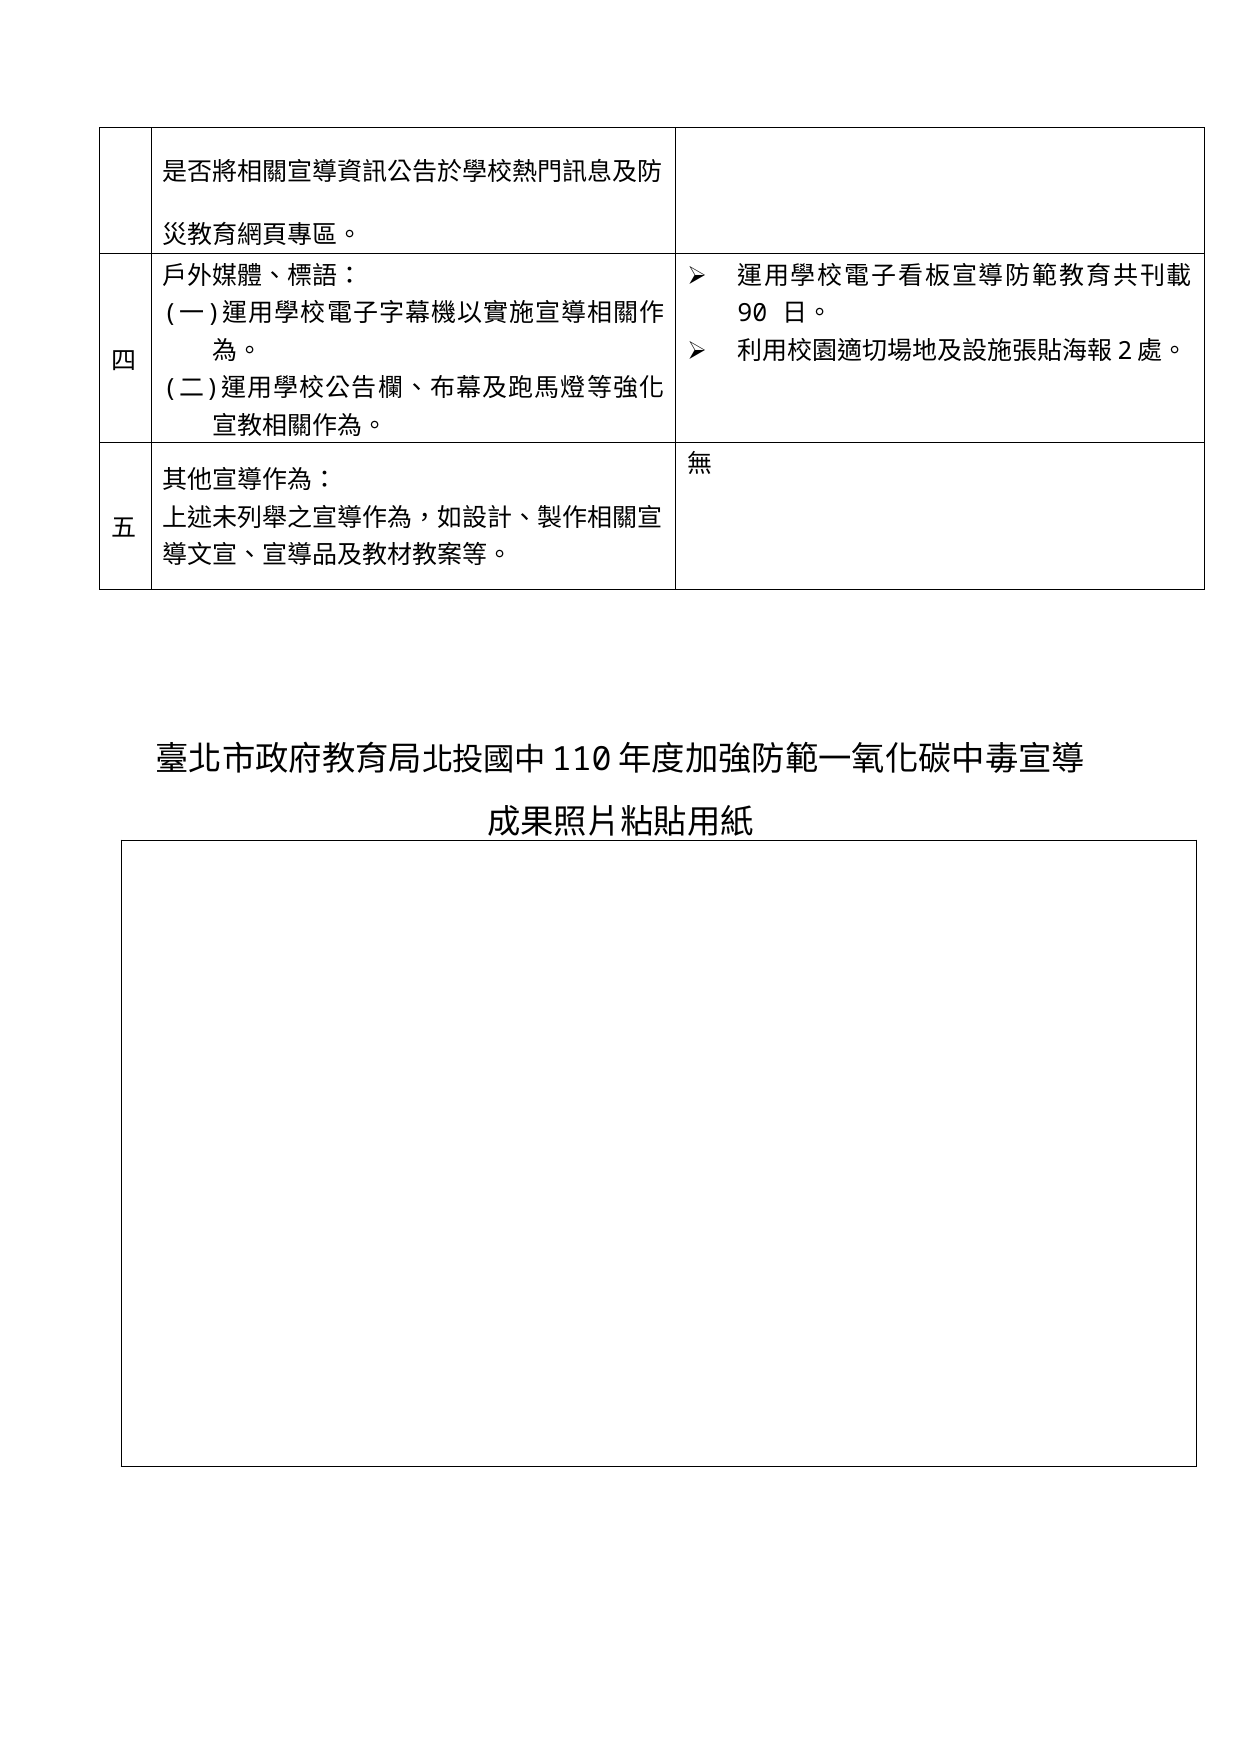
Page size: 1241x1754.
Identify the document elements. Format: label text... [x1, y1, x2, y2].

text 成果照片粘貼用紙 [118, 777, 1122, 839]
table_cell 戶外媒體、標語： (一)運用學校電子字幕機以實施宣導相關作為。 (二)運用學校公告欄、布幕及跑馬燈等強化宣教相關作為。 [152, 254, 675, 442]
table_cell [676, 128, 1204, 253]
table_header [122, 841, 1196, 1466]
table_cell 五 [100, 443, 151, 588]
table_cell 無 [676, 443, 1204, 588]
table_cell 運用學校電子看板宣導防範教育共刊載90 日。 利用校園適切場地及設施張貼海報2處。 [676, 254, 1204, 442]
table_cell 其他宣導作為： 上述未列舉之宣導作為，如設計、製作相關宣導文宣、宣導品及教材教案等。 [152, 443, 675, 588]
table_cell [100, 128, 151, 253]
table_cell 四 [100, 254, 151, 442]
table_cell 是否將相關宣導資訊公告於學校熱門訊息及防災教育網頁專區。 [152, 128, 675, 253]
text 臺北市政府教育局北投國中110年度加強防範一氧化碳中毒宣導 [118, 714, 1122, 777]
